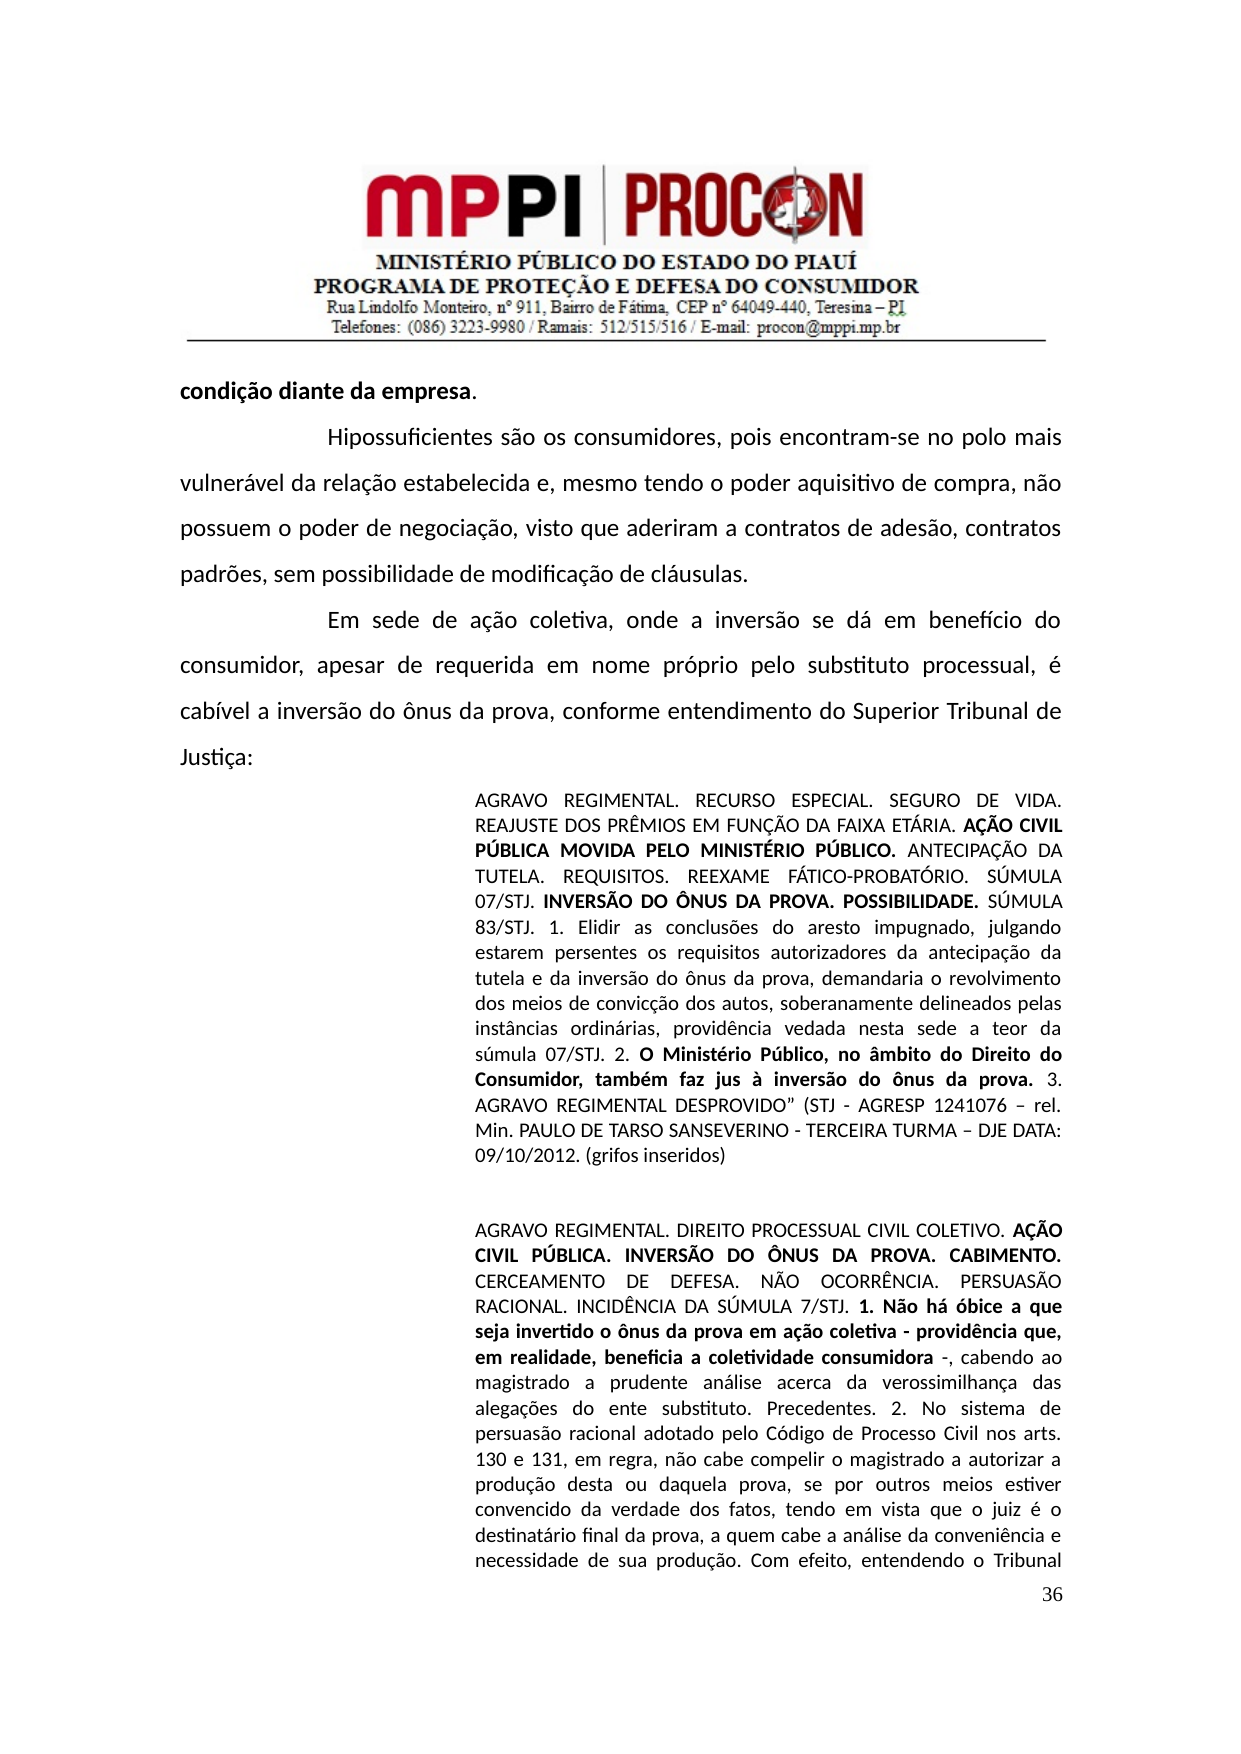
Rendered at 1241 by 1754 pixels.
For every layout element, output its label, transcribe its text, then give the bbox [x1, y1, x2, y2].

text Em sede de ação coletiva, onde a inversão se dá em benefício do consumidor, apesar de requerida em nome próprio pelo substituto processual, é cabível a inversão do ônus da prova, conforme entendimento do Superior Tribunal de Justiça: [180, 604, 1062, 772]
picture [180, 149, 1062, 350]
text AGRAVO REGIMENTAL. RECURSO ESPECIAL. SEGURO DE VIDA. REAJUSTE DOS PRÊMIOS EM FUNÇÃO DA FAIXA ETÁRIA. AÇÃO CIVIL PÚBLICA MOVIDA PELO MINISTÉRIO PÚBLICO. ANTECIPAÇÃO DA TUTELA. REQUISITOS. REEXAME FÁTICO-PROBATÓRIO. SÚMULA 07/STJ. INVERSÃO DO ÔNUS DA PROVA. POSSIBILIDADE. SÚMULA 83/STJ. 1. Elidir as conclusões do aresto impugnado, julgando estarem persentes os requisitos autorizadores da antecipação da tutela e da inversão do ônus da prova, demandaria o revolvimento dos meios de convicção dos autos, soberanamente delineados pelas instâncias ordinárias, providência vedada nesta sede a teor da súmula 07/STJ. 2. O Ministério Público, no âmbito do Direito do Consumidor, também faz jus à inversão do ônus da prova. 3. AGRAVO REGIMENTAL DESPROVIDO” (STJ - AGRESP 1241076 – rel. Min. PAULO DE TARSO SANSEVERINO - TERCEIRA TURMA – DJE DATA: 09/10/2012. (grifos inseridos) [475, 787, 1062, 1168]
text condição diante da empresa. [180, 375, 1062, 406]
text AGRAVO REGIMENTAL. DIREITO PROCESSUAL CIVIL COLETIVO. AÇÃO CIVIL PÚBLICA. INVERSÃO DO ÔNUS DA PROVA. CABIMENTO. CERCEAMENTO DE DEFESA. NÃO OCORRÊNCIA. PERSUASÃO RACIONAL. INCIDÊNCIA DA SÚMULA 7/STJ. 1. Não há óbice a que seja invertido o ônus da prova em ação coletiva - providência que, em realidade, beneficia a coletividade consumidora -, cabendo ao magistrado a prudente análise acerca da verossimilhança das alegações do ente substituto. Precedentes. 2. No sistema de persuasão racional adotado pelo Código de Processo Civil nos arts. 130 e 131, em regra, não cabe compelir o magistrado a autorizar a produção desta ou daquela prova, se por outros meios estiver convencido da verdade dos fatos, tendo em vista que o juiz é o destinatário final da prova, a quem cabe a análise da conveniência e necessidade de sua produção. Com efeito, entendendo o Tribunal [475, 1217, 1062, 1573]
text Hipossuficientes são os consumidores, pois encontram-se no polo mais vulnerável da relação estabelecida e, mesmo tendo o poder aquisitivo de compra, não possuem o poder de negociação, visto que aderiram a contratos de adesão, contratos padrões, sem possibilidade de modificação de cláusulas. [180, 421, 1062, 589]
